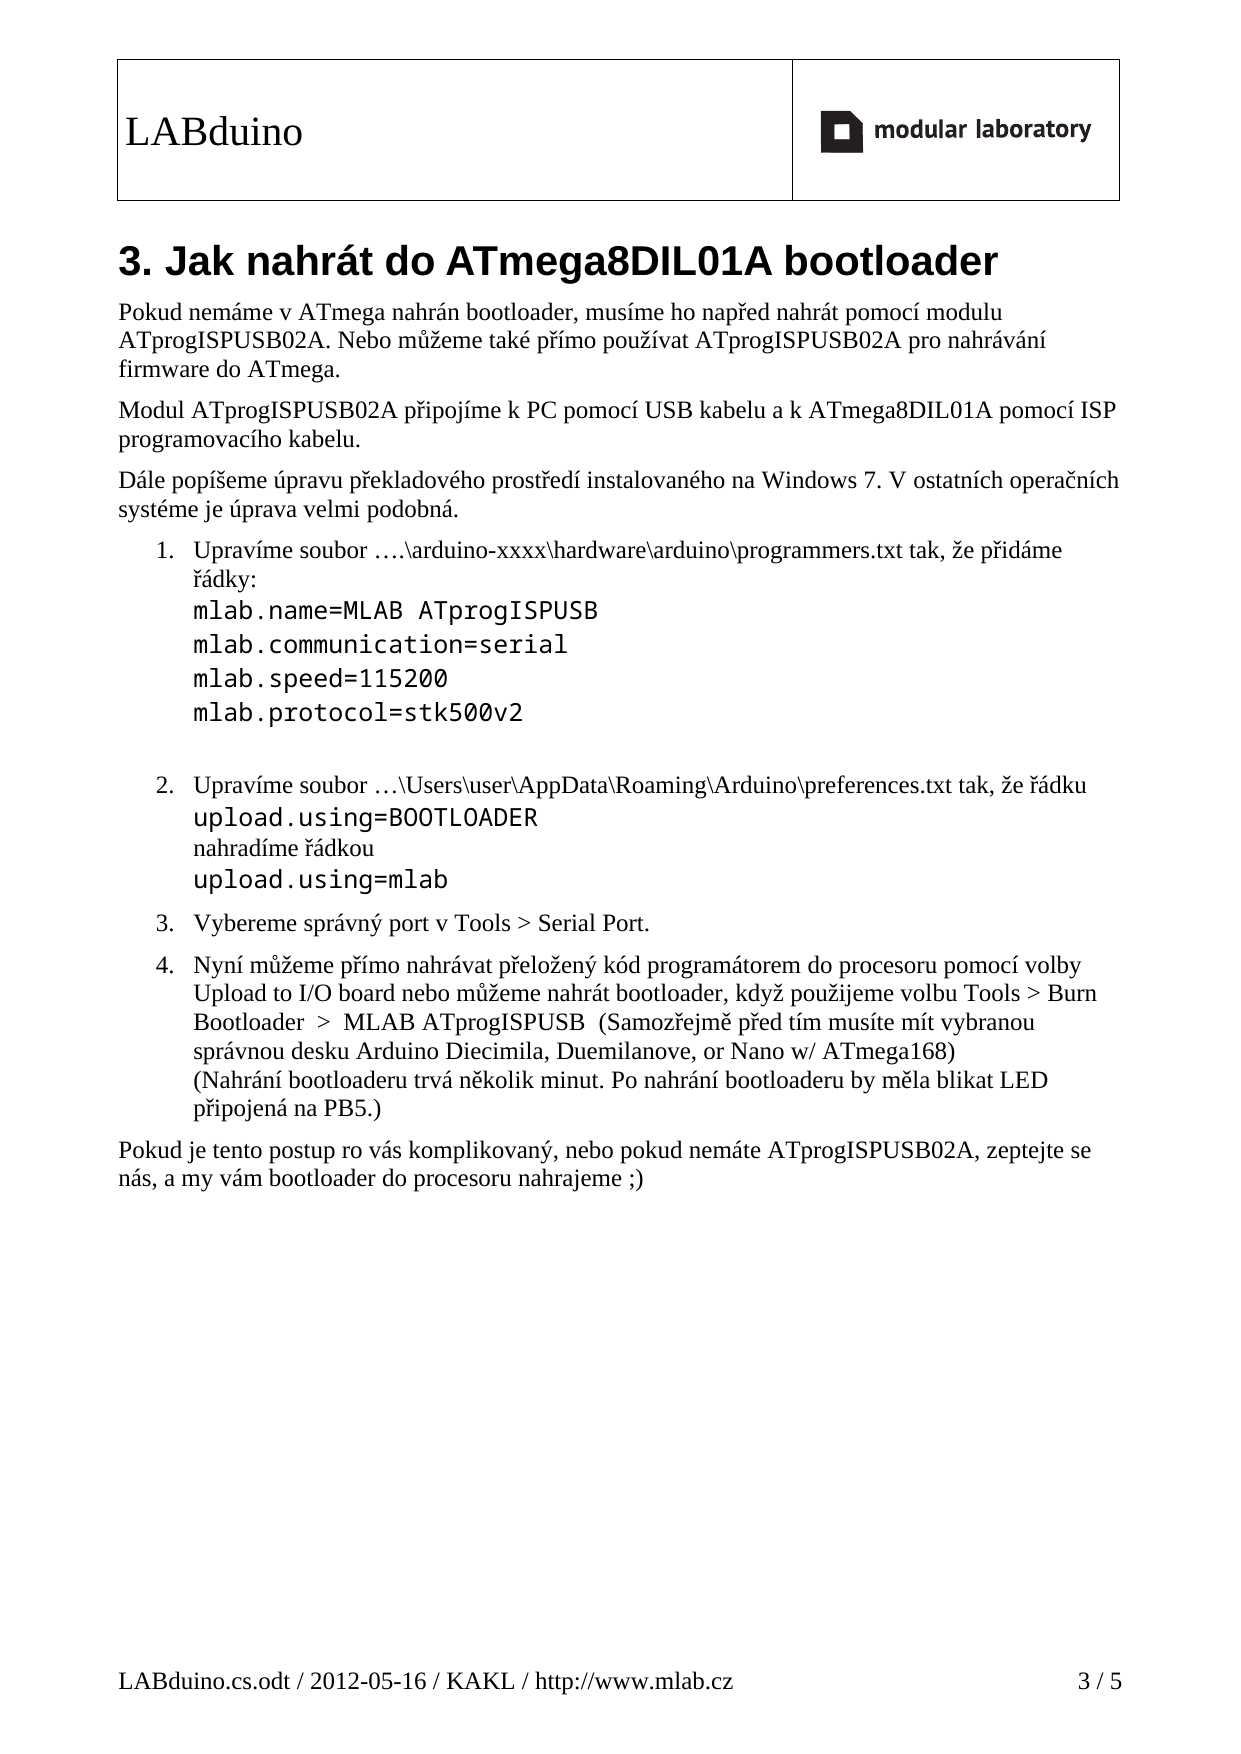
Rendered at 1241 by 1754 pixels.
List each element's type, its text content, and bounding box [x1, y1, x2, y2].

text Dále popíšeme úpravu překladového prostředí instalovaného na Windows 7. V ostatních operačních systéme je úprava velmi podobná. [118, 465, 1122, 523]
list Upravíme soubor …\Users\user\AppData\Roaming\Arduino\preferences.txt tak, že řádku upload.using=BOOTLOADER nahradíme řádkou upload.using=mlab [156, 770, 1122, 896]
list Vybereme správný port v Tools > Serial Port. [156, 908, 1122, 937]
list Nyní můžeme přímo nahrávat přeložený kód programátorem do procesoru pomocí volby Upload to I/O board nebo můžeme nahrát bootloader, když použijeme volbu Tools > Burn Bootloader > MLAB ATprogISPUSB (Samozřejmě před tím musíte mít vybranou správnou desku Arduino Diecimila, Duemilanove, or Nano w/ ATmega168) (Nahrání bootloaderu trvá několik minut. Po nahrání bootloaderu by měla blikat LED připojená na PB5.) [156, 950, 1122, 1122]
subtitle Jak nahrát do ATmega8DIL01A bootloader [118, 236, 1122, 284]
text Modul ATprogISPUSB02A připojíme k PC pomocí USB kabelu a k ATmega8DIL01A pomocí ISP programovacího kabelu. [118, 395, 1122, 453]
text Pokud nemáme v ATmega nahrán bootloader, musíme ho napřed nahrát pomocí modulu ATprogISPUSB02A. Nebo můžeme také přímo používat ATprogISPUSB02A pro nahrávání firmware do ATmega. [118, 297, 1122, 383]
list Upravíme soubor ….\arduino-xxxx\hardware\arduino\programmers.txt tak, že přidáme řádky: mlab.name=MLAB ATprogISPUSB mlab.communication=serial mlab.speed=115200 mlab.protocol=stk500v2 [156, 535, 1122, 758]
text Pokud je tento postup ro vás komplikovaný, nebo pokud nemáte ATprogISPUSB02A, zeptejte se nás, a my vám bootloader do procesoru nahrajeme ;) [118, 1135, 1122, 1192]
